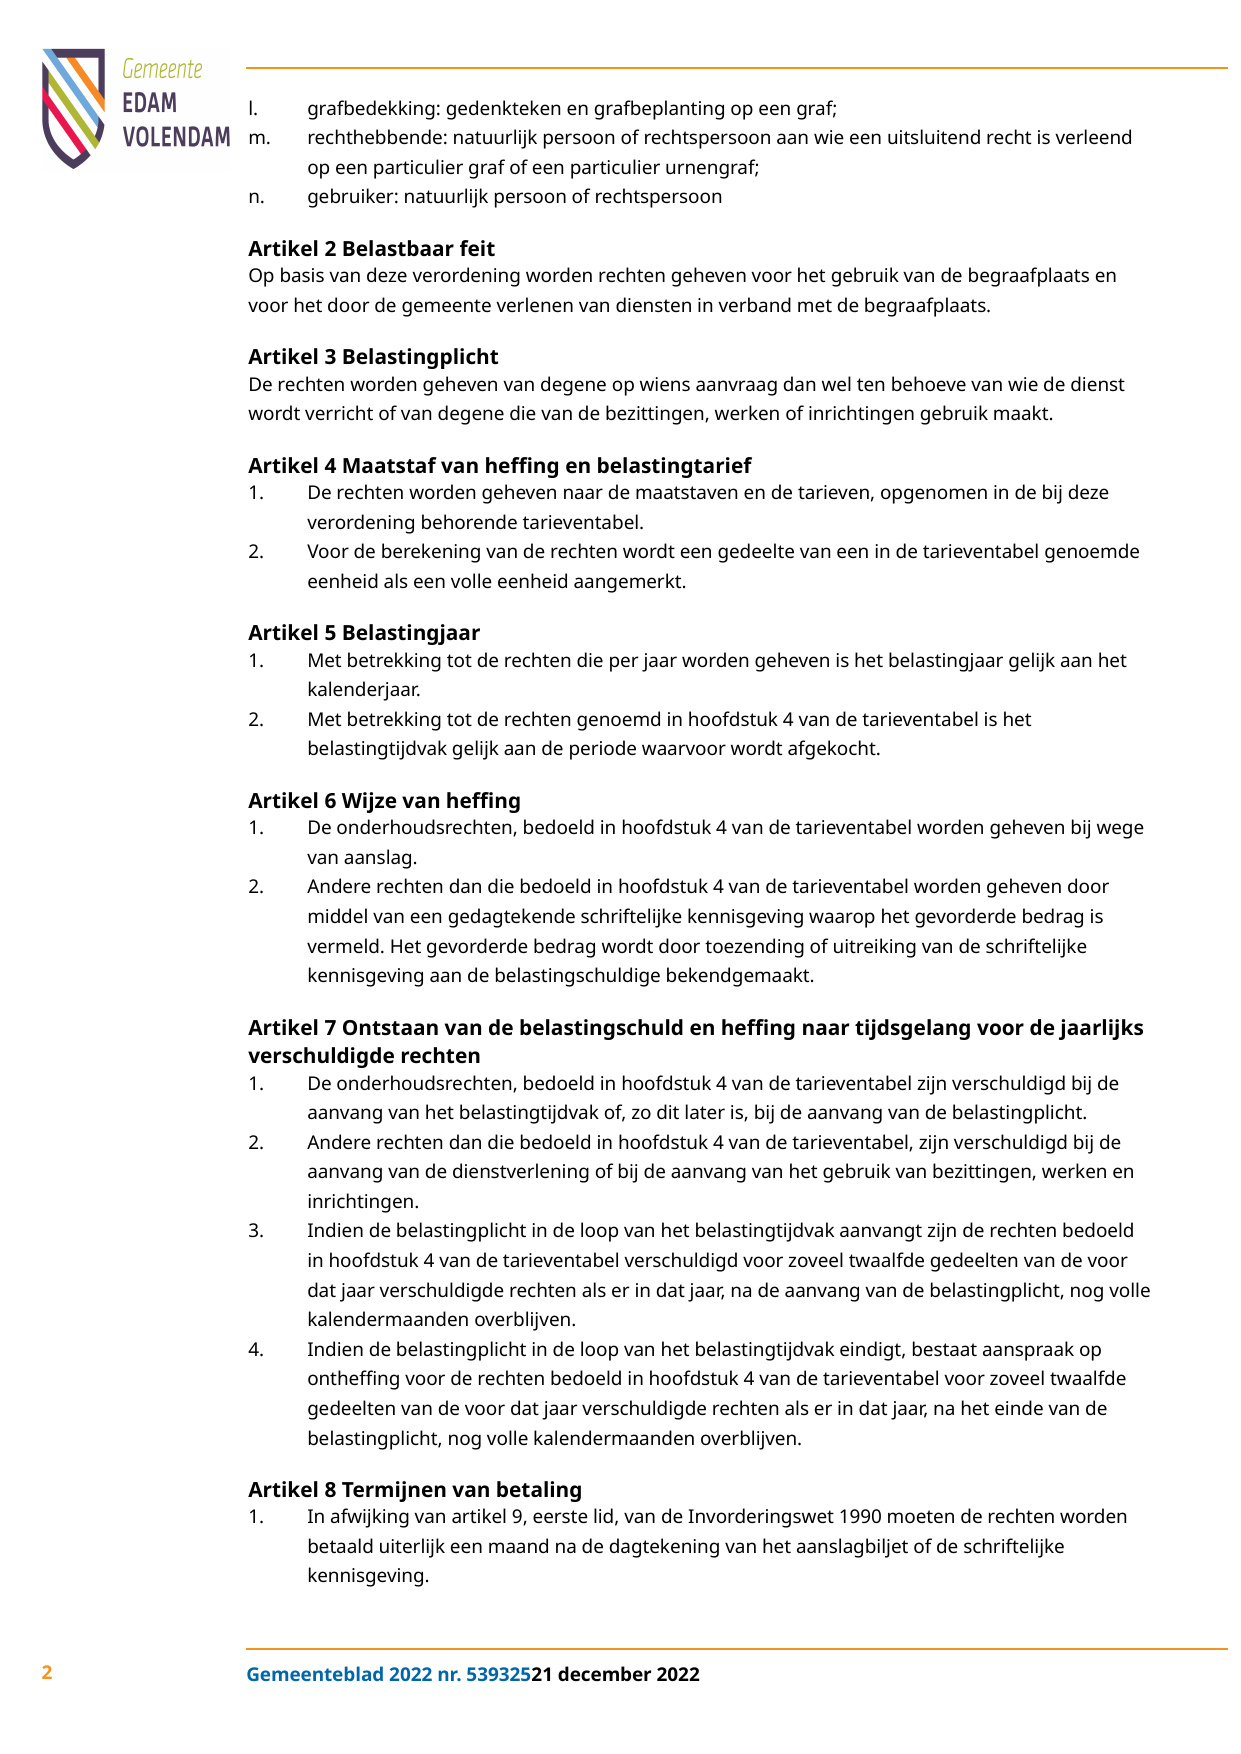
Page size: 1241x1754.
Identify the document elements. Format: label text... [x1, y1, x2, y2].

list Voor de berekening van de rechten wordt een gedeelte van een in de tarieventabel genoemde eenheid als een volle eenheid aangemerkt. [248, 538, 1152, 594]
list grafbedekking: gedenkteken en grafbeplanting op een graf; [248, 95, 1152, 121]
list Andere rechten dan die bedoeld in hoofdstuk 4 van de tarieventabel worden geheven door middel van een gedagtekende schriftelijke kennisgeving waarop het gevorderde bedrag is vermeld. Het gevorderde bedrag wordt door toezending of uitreiking van de schriftelijke kennisgeving aan de belastingschuldige bekendgemaakt. [248, 874, 1152, 988]
text Artikel 4 Maatstaf van heffing en belastingtarief [248, 451, 1152, 479]
picture [41, 47, 231, 172]
list Andere rechten dan die bedoeld in hoofdstuk 4 van de tarieventabel, zijn verschuldigd bij de aanvang van de dienstverlening of bij de aanvang van het gebruik van bezittingen, werken en inrichtingen. [248, 1129, 1152, 1214]
list In afwijking van artikel 9, eerste lid, van de Invorderingswet 1990 moeten de rechten worden betaald uiterlijk een maand na de dagtekening van het aanslagbiljet of de schriftelijke kennisgeving. [248, 1503, 1152, 1588]
list Indien de belastingplicht in de loop van het belastingtijdvak aanvangt zijn de rechten bedoeld in hoofdstuk 4 van de tarieventabel verschuldigd voor zoveel twaalfde gedeelten van de voor dat jaar verschuldigde rechten als er in dat jaar, na de aanvang van de belastingplicht, nog volle kalendermaanden overblijven. [248, 1218, 1152, 1332]
text Artikel 3 Belastingplicht [248, 342, 1152, 371]
list De onderhoudsrechten, bedoeld in hoofdstuk 4 van de tarieventabel worden geheven bij wege van aanslag. [248, 814, 1152, 870]
text Artikel 7 Ontstaan van de belastingschuld en heffing naar tijdsgelang voor de jaarlijks verschuldigde rechten [248, 1013, 1152, 1070]
text Artikel 8 Termijnen van betaling [248, 1475, 1152, 1503]
text Artikel 2 Belastbaar feit [248, 234, 1152, 262]
list Met betrekking tot de rechten die per jaar worden geheven is het belastingjaar gelijk aan het kalenderjaar. [248, 647, 1152, 702]
list Met betrekking tot de rechten genoemd in hoofdstuk 4 van de tarieventabel is het belastingtijdvak gelijk aan de periode waarvoor wordt afgekocht. [248, 706, 1152, 761]
list gebruiker: natuurlijk persoon of rechtspersoon [248, 183, 1152, 209]
text Artikel 5 Belastingjaar [248, 618, 1152, 647]
list Indien de belastingplicht in de loop van het belastingtijdvak eindigt, bestaat aanspraak op ontheffing voor de rechten bedoeld in hoofdstuk 4 van de tarieventabel voor zoveel twaalfde gedeelten van de voor dat jaar verschuldigde rechten als er in dat jaar, na het einde van de belastingplicht, nog volle kalendermaanden overblijven. [248, 1336, 1152, 1450]
list rechthebbende: natuurlijk persoon of rechtspersoon aan wie een uitsluitend recht is verleend op een particulier graf of een particulier urnengraf; [248, 124, 1152, 180]
text De rechten worden geheven van degene op wiens aanvraag dan wel ten behoeve van wie de dienst wordt verricht of van degene die van de bezittingen, werken of inrichtingen gebruik maakt. [248, 371, 1152, 426]
list De rechten worden geheven naar de maatstaven en de tarieven, opgenomen in de bij deze verordening behorende tarieventabel. [248, 479, 1152, 534]
text Op basis van deze verordening worden rechten geheven voor het gebruik van de begraafplaats en voor het door de gemeente verlenen van diensten in verband met de begraafplaats. [248, 262, 1152, 318]
text Artikel 6 Wijze van heffing [248, 786, 1152, 814]
list De onderhoudsrechten, bedoeld in hoofdstuk 4 van de tarieventabel zijn verschuldigd bij de aanvang van het belastingtijdvak of, zo dit later is, bij de aanvang van de belastingplicht. [248, 1070, 1152, 1125]
